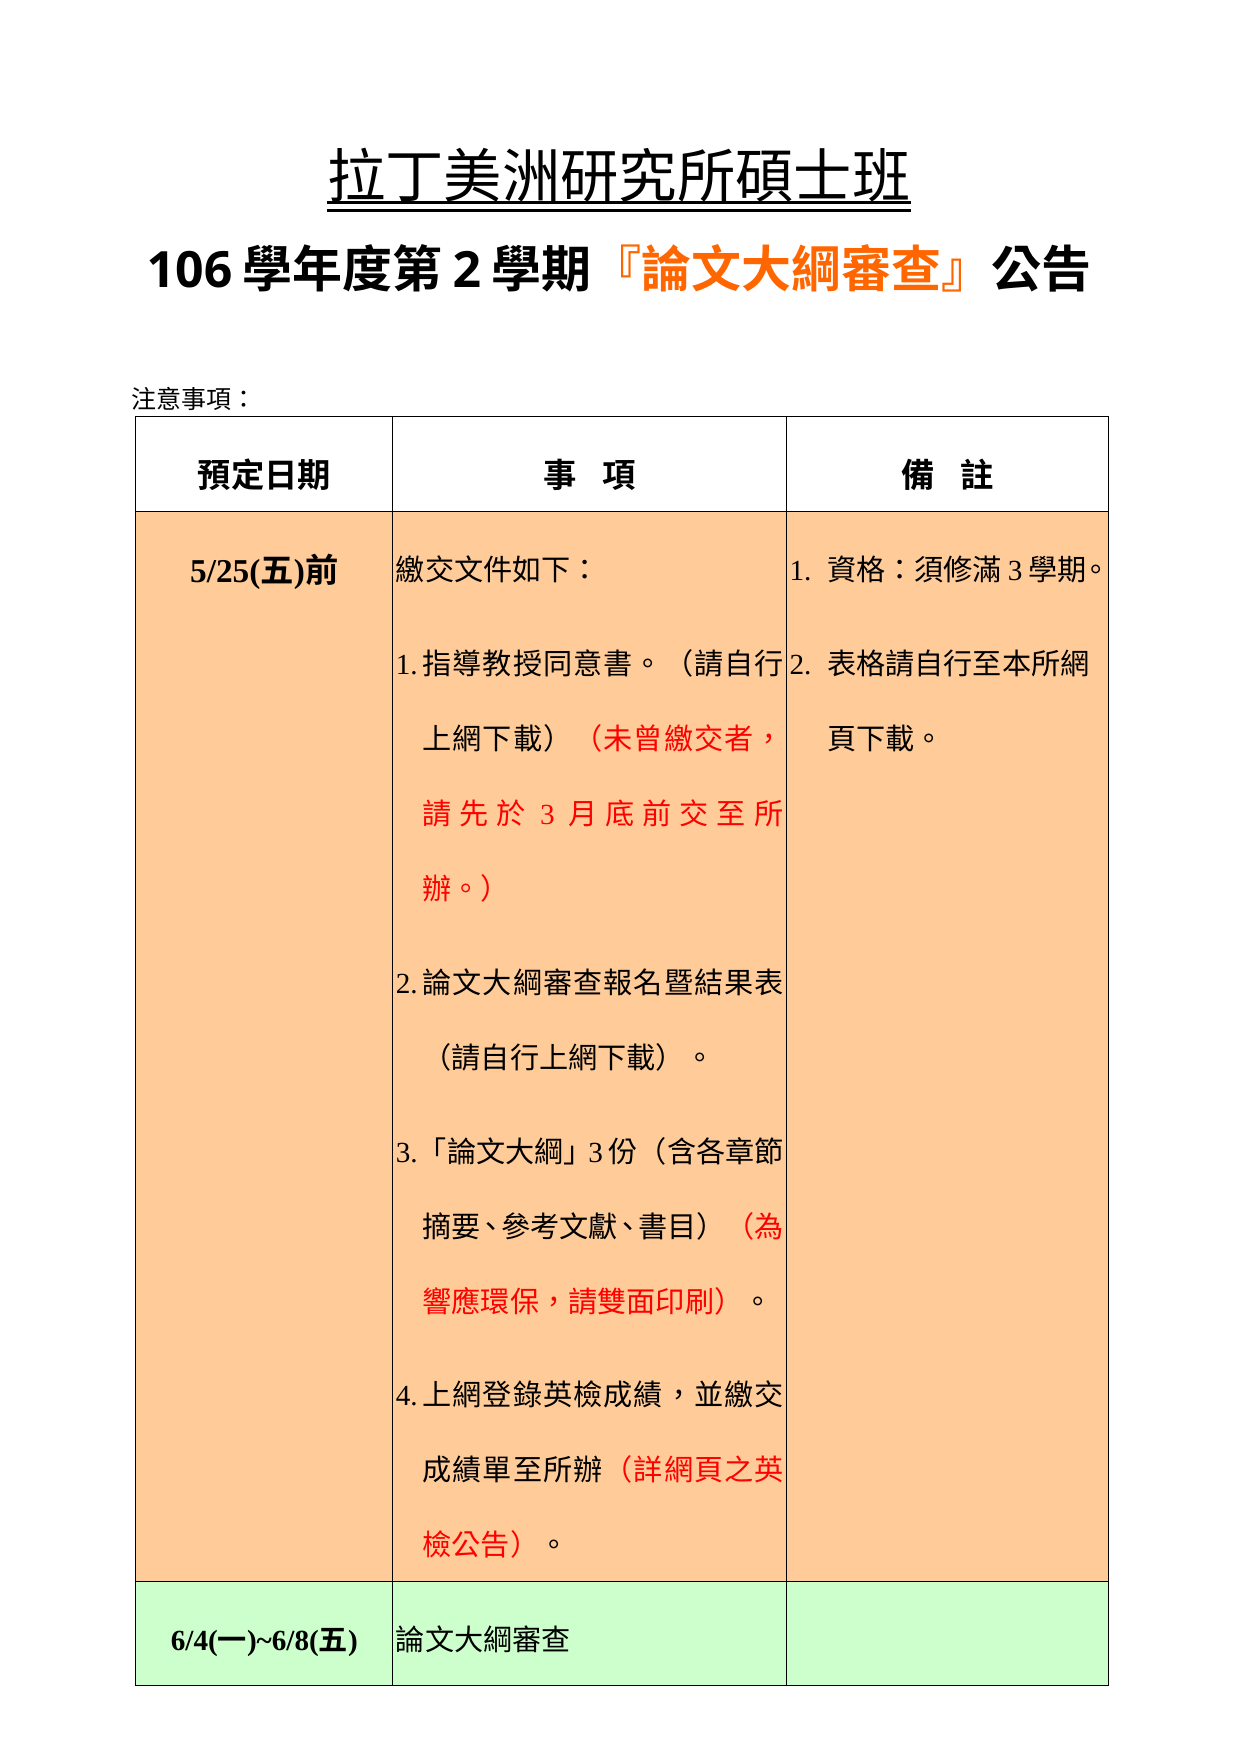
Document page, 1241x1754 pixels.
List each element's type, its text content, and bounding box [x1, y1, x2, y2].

table_header 備 註 [787, 417, 1108, 511]
text 106學年度第2學期『論文大綱審查』公告 [131, 228, 1106, 303]
table_cell 論文大綱審查 [393, 1582, 786, 1685]
table_cell 資格：須修滿3學期。 表格請自行至本所網頁下載。 [787, 512, 1108, 1581]
table_header 預定日期 [136, 417, 392, 511]
table_header 事 項 [393, 417, 786, 511]
table_cell [787, 1582, 1108, 1685]
table_cell 5/25(五)前 [136, 512, 392, 1581]
table_cell 繳交文件如下： 指導教授同意書。（請自行上網下載）（未曾繳交者，請先於3月底前交至所辦。） 論文大綱審查報名暨結果表（請自行上網下載）。 「論文大綱」3份（含各章節摘要、參考文獻、書目）（為響應環保，請雙面印刷）。 上網登錄英檢成績，並繳交成績單至所辦（詳網頁之英檢公告）。 [393, 512, 786, 1581]
table_cell 6/4(一)~6/8(五) [136, 1582, 392, 1685]
text 拉丁美洲研究所碩士班 [131, 116, 1106, 228]
text 注意事項： [131, 378, 1106, 416]
